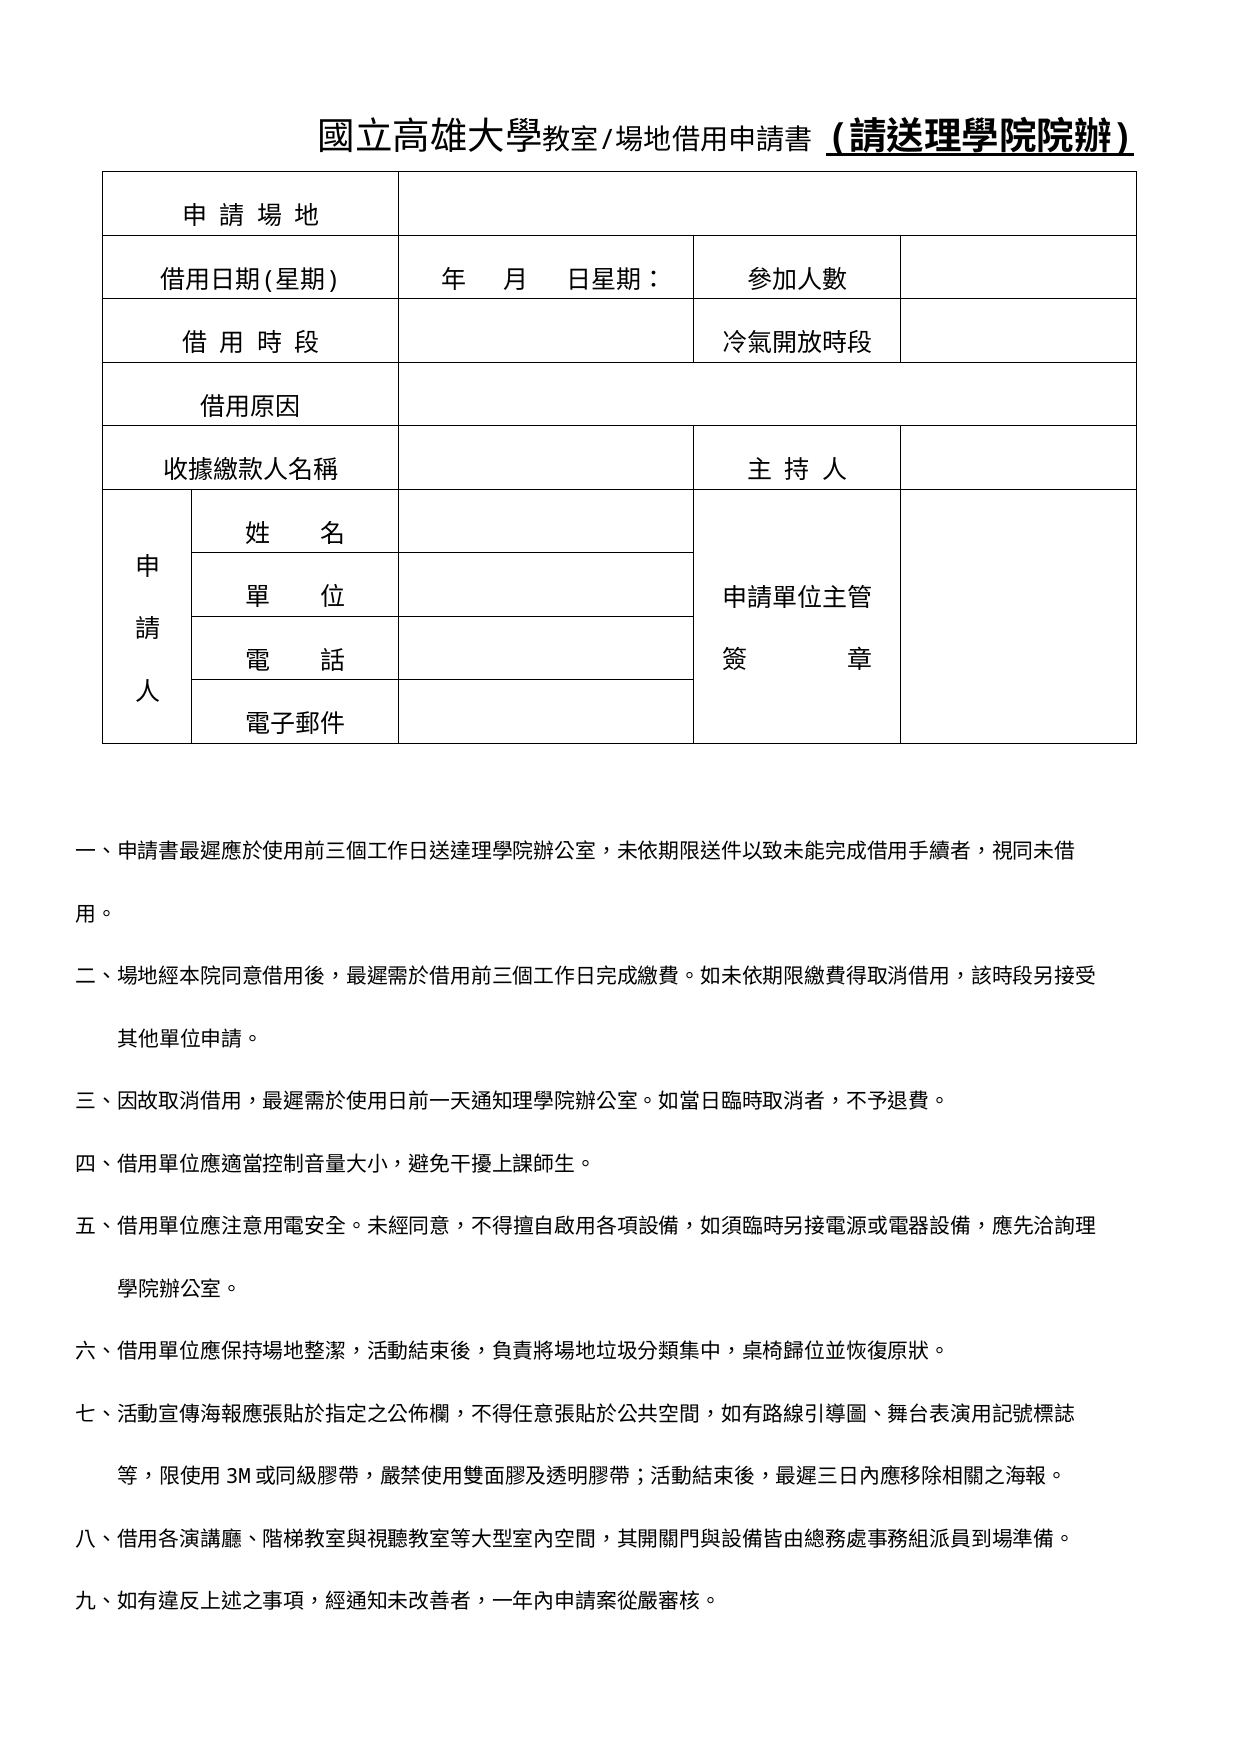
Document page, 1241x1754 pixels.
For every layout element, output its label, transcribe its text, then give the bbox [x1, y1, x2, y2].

table_cell [399, 299, 693, 362]
table_cell [66, 616, 74, 679]
table_cell [399, 363, 1136, 425]
table_cell 單 位 [192, 553, 398, 616]
table_cell 一、申請書最遲應於使用前三個工作日送達理學院辦公室，未依期限送件以致未能完成借用手續者，視同未借用。 二、場地經本院同意借用後，最遲需於借用前三個工作日完成繳費。如未依期限繳費得取消借用，該時段另接受其他單位申請。 三、因故取消借用，最遲需於使用日前一天通知理學院辦公室。如當日臨時取消者，不予退費。 四、借用單位應適當控制音量大小，避免干擾上課師生。 五、借用單位應注意用電安全。未經同意，不得擅自啟用各項設備，如須臨時另接電源或電器設備，應先洽詢理學院辦公室。 六、借用單位應保持場地整潔，活動結束後，負責將場地垃圾分類集中，桌椅歸位並恢復原狀。 七、活動宣傳海報應張貼於指定之公佈欄，不得任意張貼於公共空間，如有路線引導圖、舞台表演用記號標誌等，限使用3M或同級膠帶，嚴禁使用雙面膠及透明膠帶；活動結束後，最遲三日內應移除相關之海報。 八、借用各演講廳、階梯教室與視聽教室等大型室內空間，其開關門與設備皆由總務處事務組派員到場準備。 九、如有違反上述之事項，經通知未改善者，一年內申請案從嚴審核。 [74, 806, 1106, 1622]
table_cell 借用原因 [103, 363, 398, 425]
table_cell [74, 489, 102, 552]
table_cell [74, 616, 102, 679]
table_cell [901, 236, 1136, 298]
table_cell 年 月 日星期： [399, 236, 693, 298]
table_cell 冷氣開放時段 [694, 299, 900, 362]
table_cell [1106, 744, 1136, 806]
table_cell [901, 490, 1136, 743]
table_cell [66, 679, 74, 743]
table_cell 電 話 [192, 617, 398, 679]
table_cell [901, 299, 1136, 362]
table_cell [870, 744, 900, 806]
table_cell [66, 806, 74, 1622]
text 國立高雄大學教室/場地借用申請書 (請送理學院院辦) [106, 106, 1134, 161]
table_cell [1106, 806, 1136, 1622]
table_header [66, 171, 74, 234]
table_cell [74, 552, 102, 616]
table_cell 參加人數 [694, 236, 900, 298]
table_cell [74, 425, 102, 489]
table_header [399, 172, 1136, 234]
table_cell 主 持 人 [694, 426, 900, 489]
table_cell [66, 743, 870, 806]
table_cell [74, 235, 102, 298]
table_cell 借用日期(星期) [103, 236, 398, 298]
table_cell [66, 235, 74, 298]
table_cell 借 用 時 段 [103, 299, 398, 362]
table_cell [66, 425, 74, 489]
table_cell [399, 553, 693, 616]
table_cell 申 請 人 [103, 490, 191, 743]
table_cell 姓 名 [192, 490, 398, 552]
table_cell [399, 490, 693, 552]
table_cell [66, 298, 74, 362]
table_cell [399, 617, 693, 679]
table_cell [74, 362, 102, 425]
table_cell [66, 489, 74, 552]
table_header [74, 171, 102, 234]
table_cell [74, 298, 102, 362]
table_cell [399, 426, 693, 489]
table_cell [66, 362, 74, 425]
table_cell [66, 552, 74, 616]
table_cell 收據繳款人名稱 [103, 426, 398, 489]
table_cell [901, 426, 1136, 489]
table_cell 申請單位主管 簽 章 [694, 490, 900, 743]
table_cell 電子郵件 [192, 680, 398, 743]
table_header 申 請 場 地 [103, 172, 398, 234]
table_cell [74, 679, 102, 743]
table_cell [399, 680, 693, 743]
table_cell [900, 744, 1106, 806]
